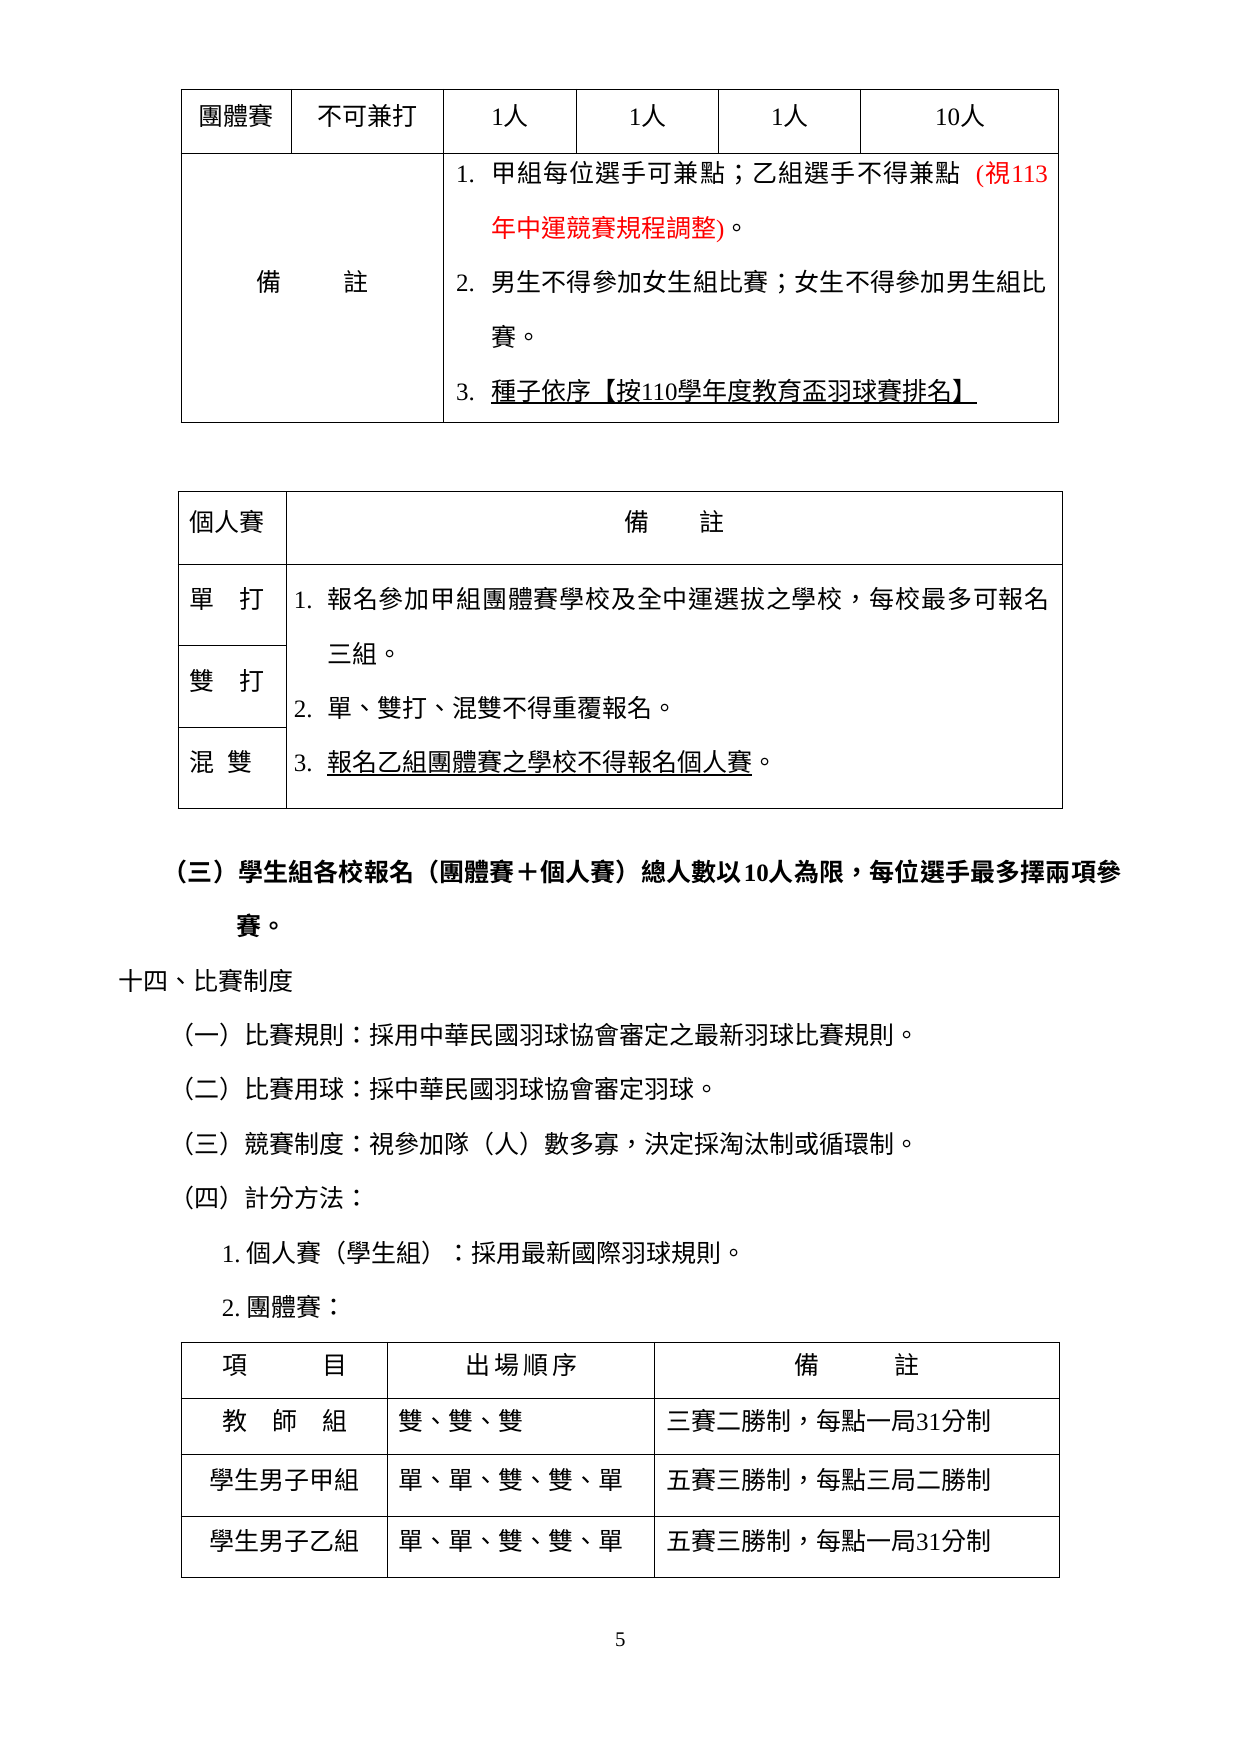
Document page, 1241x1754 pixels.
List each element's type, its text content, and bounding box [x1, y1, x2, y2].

table_cell 雙 打 [179, 646, 286, 727]
table_cell 混 雙 [179, 728, 286, 808]
table_cell 團體賽 [182, 90, 291, 153]
table_cell 10人 [861, 90, 1058, 153]
table_cell 甲組每位選手可兼點；乙組選手不得兼點 (視113年中運競賽規程調整)。 男生不得參加女生組比賽；女生不得參加男生組比賽。 種子依序【按110學年度教育盃羽球賽排名】 [444, 154, 1058, 422]
table_header 出場順序 [388, 1343, 654, 1398]
table_cell 教 師 組 [182, 1399, 387, 1454]
table_cell 1人 [577, 90, 718, 153]
text 十四、比賽制度 [118, 961, 1122, 997]
table_header 備 註 [655, 1343, 1059, 1398]
text （二）比賽用球：採中華民國羽球協會審定羽球。 [118, 1070, 1122, 1106]
table_cell 學生男子甲組 [182, 1455, 387, 1516]
table_cell 不可兼打 [292, 90, 443, 153]
table_cell 單 打 [179, 565, 286, 645]
text 2. 團體賽： [118, 1287, 1122, 1324]
table_cell 單、單、雙、雙、單 [388, 1455, 654, 1516]
text 1. 個人賽（學生組）：採用最新國際羽球規則。 [118, 1233, 1122, 1269]
table_cell 1人 [444, 90, 576, 153]
table_cell 雙、雙、雙 [388, 1399, 654, 1454]
table_cell 五賽三勝制，每點三局二勝制 [655, 1455, 1059, 1516]
text （四）計分方法： [118, 1179, 1122, 1215]
table_header 個人賽 [179, 492, 286, 564]
table_cell 1人 [719, 90, 860, 153]
table_cell 單、單、雙、雙、單 [388, 1517, 654, 1577]
table_cell 報名參加甲組團體賽學校及全中運選拔之學校，每校最多可報名三組。 單、雙打、混雙不得重覆報名。 報名乙組團體賽之學校不得報名個人賽。 [287, 565, 1062, 808]
text （三）競賽制度：視參加隊（人）數多寡，決定採淘汰制或循環制。 [118, 1124, 1122, 1161]
table_cell 五賽三勝制，每點一局31分制 [655, 1517, 1059, 1577]
table_cell 三賽二勝制，每點一局31分制 [655, 1399, 1059, 1454]
text （一）比賽規則：採用中華民國羽球協會審定之最新羽球比賽規則。 [118, 1016, 1122, 1052]
table_header 項 目 [182, 1343, 387, 1398]
table_header 備 註 [287, 492, 1062, 564]
text （三）學生組各校報名（團體賽＋個人賽）總人數以10人為限，每位選手最多擇兩項參賽。 [162, 852, 1122, 943]
table_cell 備 註 [182, 154, 443, 422]
table_cell 學生男子乙組 [182, 1517, 387, 1577]
